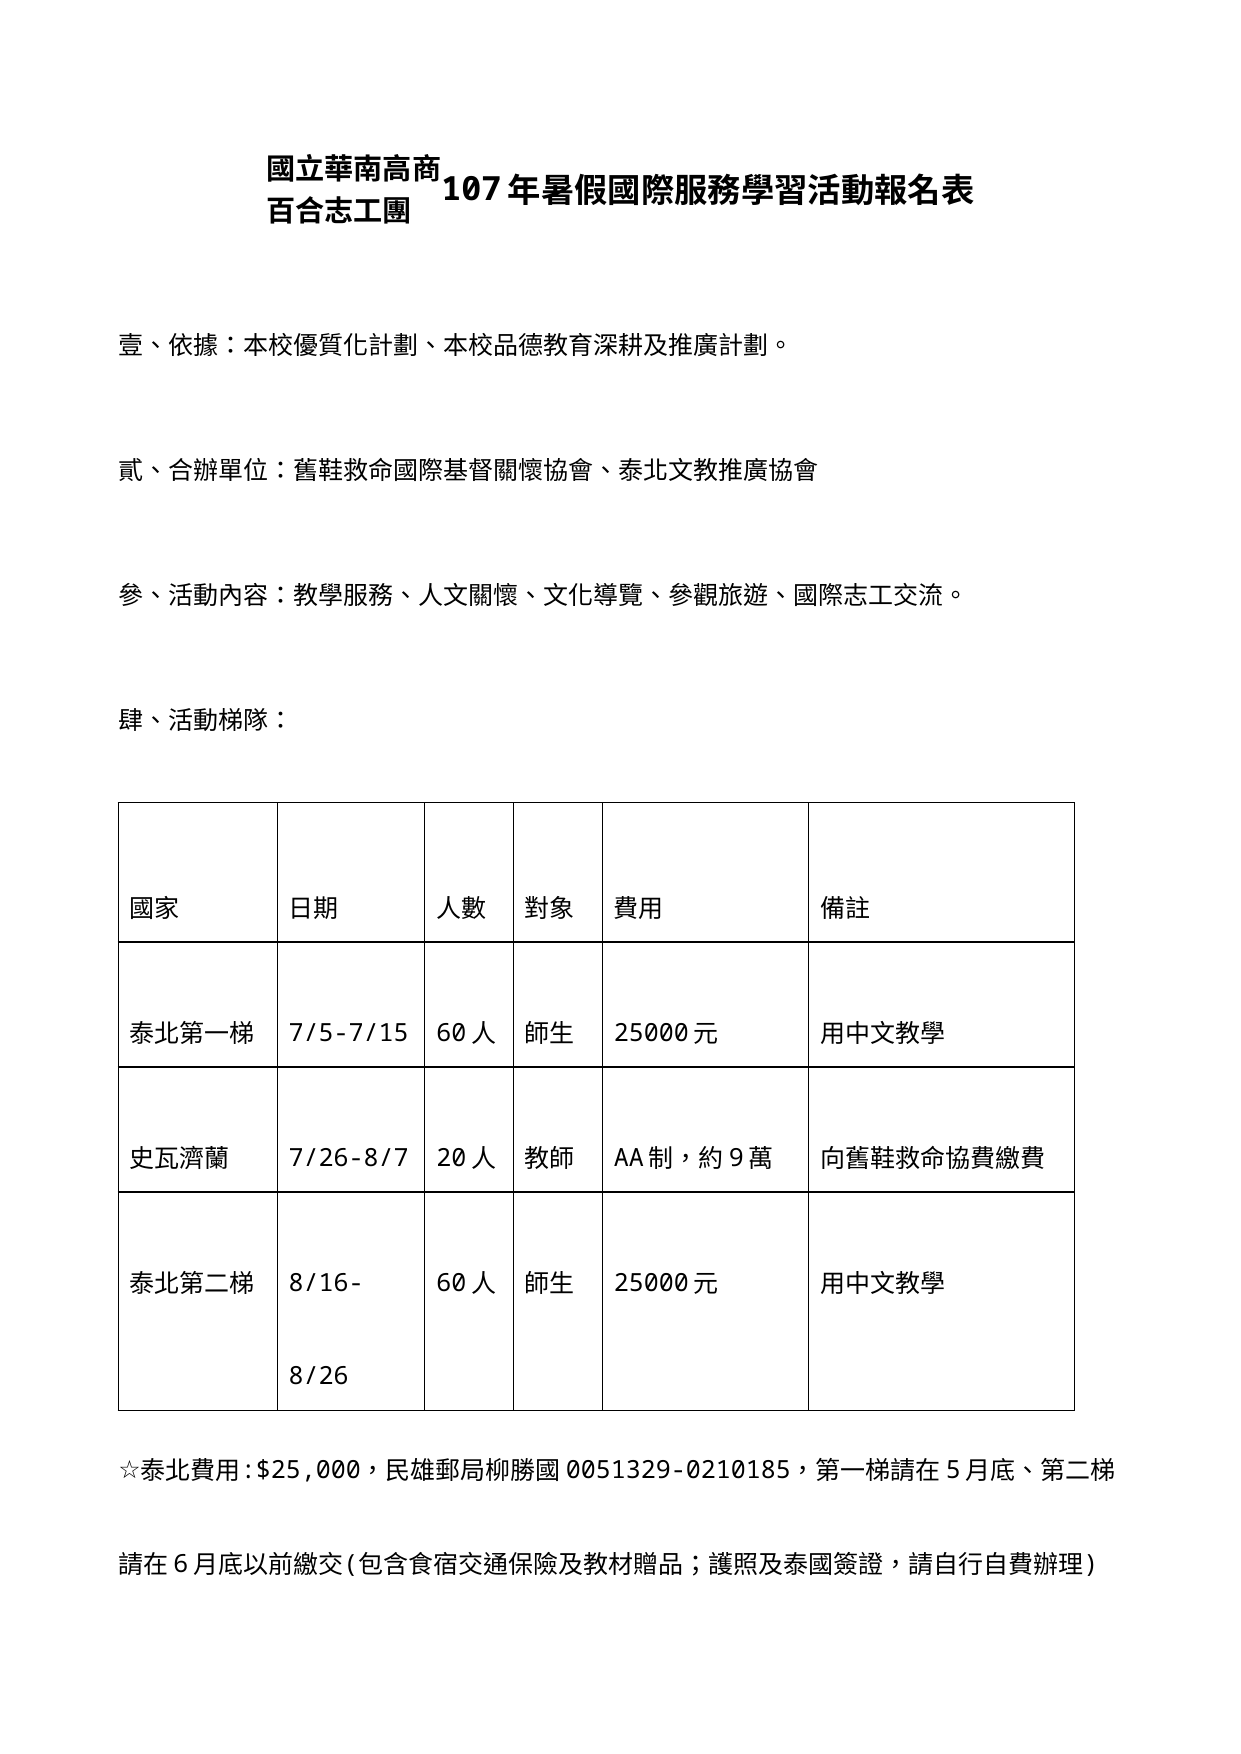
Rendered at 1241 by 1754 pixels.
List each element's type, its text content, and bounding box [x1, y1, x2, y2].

text 參、活動內容：教學服務、人文關懷、文化導覽、參觀旅遊、國際志工交流。 [118, 552, 1122, 615]
table_cell 教師 [514, 1068, 602, 1191]
table_cell 25000元 [603, 1193, 808, 1410]
table_cell 用中文教學 [809, 1193, 1074, 1410]
table_cell 60人 [425, 943, 513, 1066]
table_header 國家 [119, 803, 277, 941]
table_cell 師生 [514, 943, 602, 1066]
table_cell 泰北第二梯 [119, 1193, 277, 1410]
table_cell 8/16-8/26 [278, 1193, 424, 1410]
table_cell 泰北第一梯 [119, 943, 277, 1066]
text 肆、活動梯隊： [118, 677, 1122, 740]
text 國立華南高商 百合志工團107年暑假國際服務學習活動報名表 [118, 115, 1122, 240]
table_cell 7/5-7/15 [278, 943, 424, 1066]
table_cell AA制，約9萬 [603, 1068, 808, 1191]
table_header 人數 [425, 803, 513, 941]
text ☆泰北費用:$25,000，民雄郵局柳勝國0051329-0210185，第一梯請在5月底、第二梯請在6月底以前繳交(包含食宿交通保險及教材贈品；護照及泰國簽證，請自行自費辦理) [118, 1427, 1122, 1583]
table_cell 用中文教學 [809, 943, 1074, 1066]
table_header 對象 [514, 803, 602, 941]
table_cell 25000元 [603, 943, 808, 1066]
table_cell 7/26-8/7 [278, 1068, 424, 1191]
text 貳、合辦單位：舊鞋救命國際基督關懷協會、泰北文教推廣協會 [118, 427, 1122, 490]
table_header 備註 [809, 803, 1074, 941]
table_header 日期 [278, 803, 424, 941]
text 壹、依據：本校優質化計劃、本校品德教育深耕及推廣計劃。 [118, 302, 1122, 365]
table_cell 20人 [425, 1068, 513, 1191]
table_cell 向舊鞋救命協費繳費 [809, 1068, 1074, 1191]
table_cell 史瓦濟蘭 [119, 1068, 277, 1191]
table_cell 60人 [425, 1193, 513, 1410]
table_header 費用 [603, 803, 808, 941]
table_cell 師生 [514, 1193, 602, 1410]
